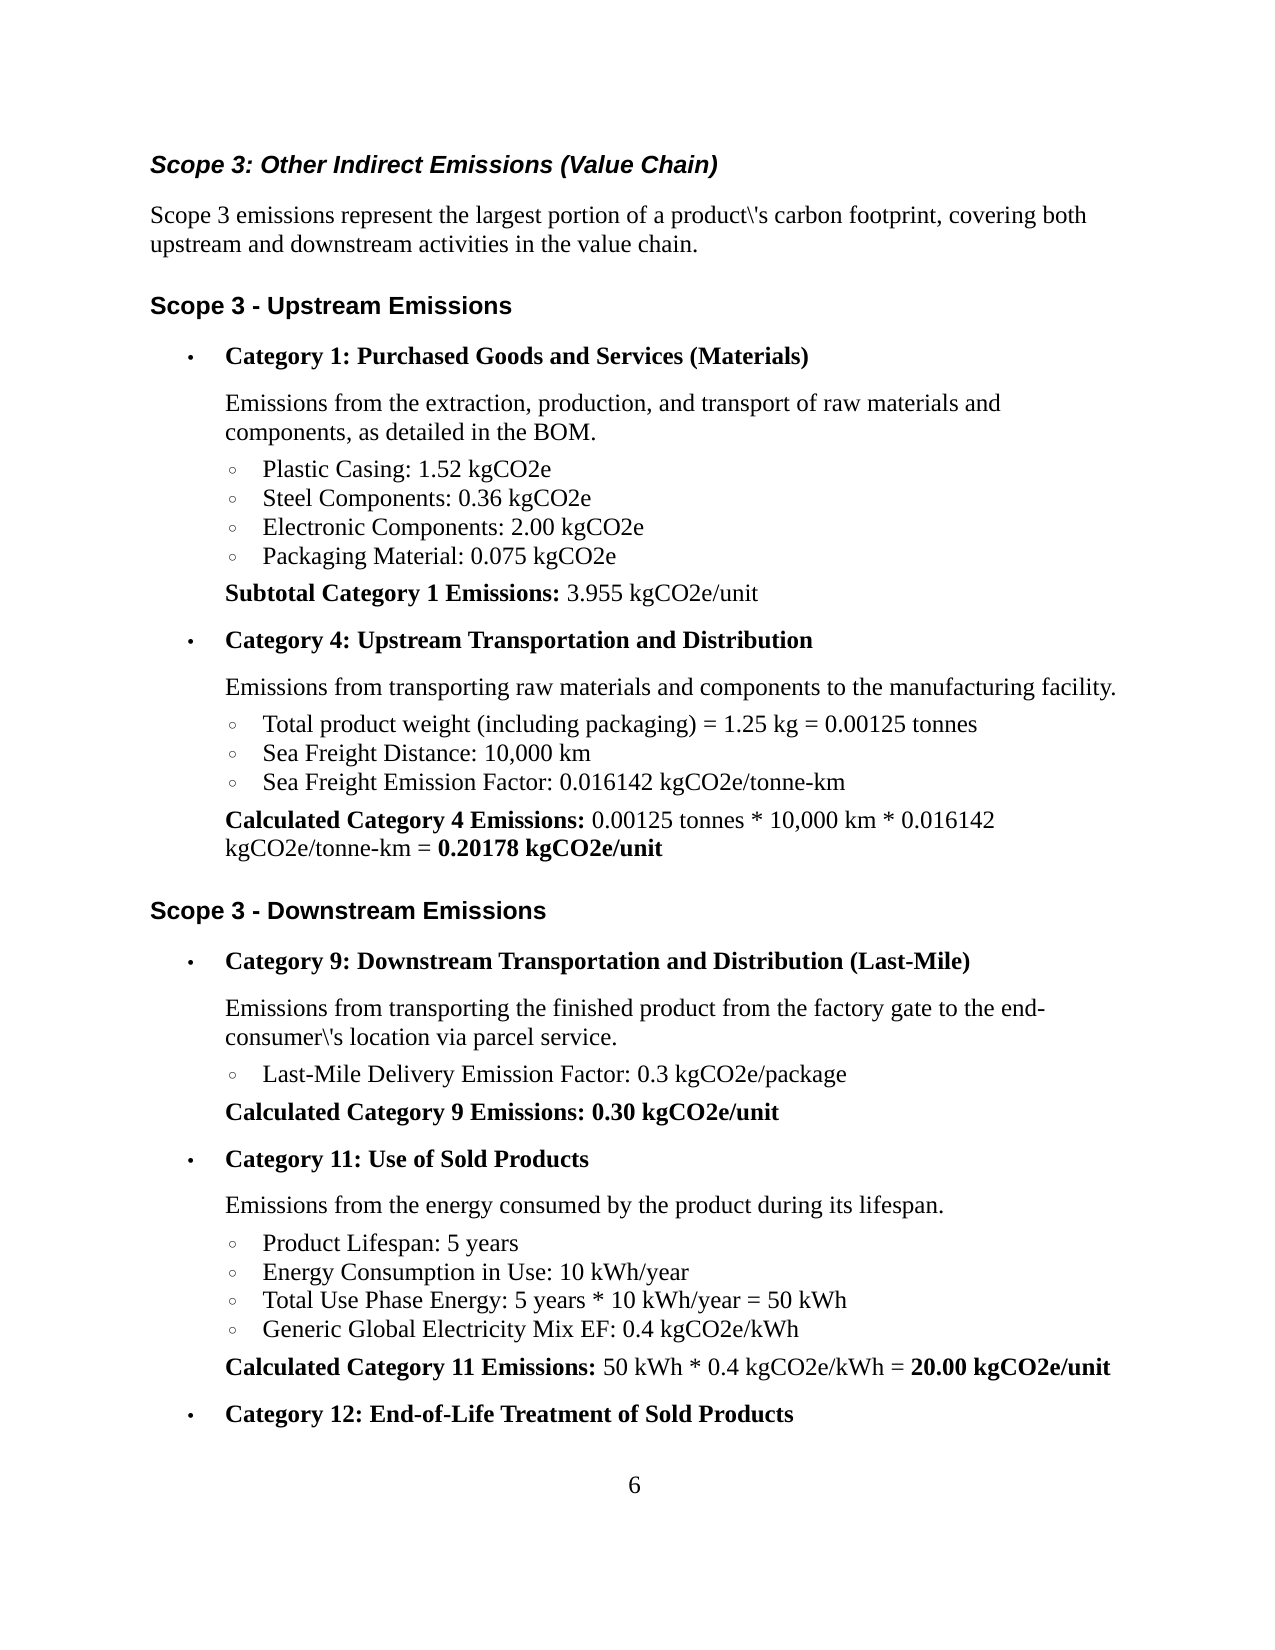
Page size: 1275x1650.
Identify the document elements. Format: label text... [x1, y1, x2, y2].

list Total product weight (including packaging) = 1.25 kg = 0.00125 tonnes [225, 709, 1125, 738]
list Packaging Material: 0.075 kgCO2e [225, 541, 1125, 569]
list Plastic Casing: 1.52 kgCO2e [225, 454, 1125, 483]
list Electronic Components: 2.00 kgCO2e [225, 512, 1125, 541]
list Category 4: Upstream Transportation and Distribution [187, 625, 1125, 654]
text Scope 3 emissions represent the largest portion of a product\'s carbon footprint, covering both upstream and downstream activities in the value chain. [150, 200, 1125, 257]
list Subtotal Category 1 Emissions: 3.955 kgCO2e/unit [187, 578, 1125, 607]
list Emissions from transporting raw materials and components to the manufacturing facility. [187, 672, 1125, 701]
list Generic Global Electricity Mix EF: 0.4 kgCO2e/kWh [225, 1314, 1125, 1343]
list Energy Consumption in Use: 10 kWh/year [225, 1257, 1125, 1286]
list Emissions from transporting the finished product from the factory gate to the end-consumer\'s location via parcel service. [187, 993, 1125, 1050]
subtitle Scope 3 - Downstream Emissions [150, 896, 1125, 925]
list Total Use Phase Energy: 5 years * 10 kWh/year = 50 kWh [225, 1286, 1125, 1314]
list Calculated Category 11 Emissions: 50 kWh * 0.4 kgCO2e/kWh = 20.00 kgCO2e/unit [187, 1352, 1125, 1381]
list Calculated Category 4 Emissions: 0.00125 tonnes * 10,000 km * 0.016142 kgCO2e/tonne-km = 0.20178 kgCO2e/unit [187, 805, 1125, 862]
subtitle Scope 3 - Upstream Emissions [150, 291, 1125, 320]
list Calculated Category 9 Emissions: 0.30 kgCO2e/unit [187, 1097, 1125, 1126]
list Category 11: Use of Sold Products [187, 1144, 1125, 1172]
subtitle Scope 3: Other Indirect Emissions (Value Chain) [150, 150, 1125, 178]
list Emissions from the energy consumed by the product during its lifespan. [187, 1190, 1125, 1219]
list Sea Freight Distance: 10,000 km [225, 738, 1125, 767]
list Last-Mile Delivery Emission Factor: 0.3 kgCO2e/package [225, 1059, 1125, 1088]
list Category 1: Purchased Goods and Services (Materials) [187, 341, 1125, 370]
list Emissions from the extraction, production, and transport of raw materials and components, as detailed in the BOM. [187, 388, 1125, 446]
list Sea Freight Emission Factor: 0.016142 kgCO2e/tonne-km [225, 767, 1125, 796]
list Category 12: End-of-Life Treatment of Sold Products [187, 1399, 1125, 1427]
list Category 9: Downstream Transportation and Distribution (Last-Mile) [187, 946, 1125, 975]
list Steel Components: 0.36 kgCO2e [225, 483, 1125, 512]
list Product Lifespan: 5 years [225, 1228, 1125, 1257]
